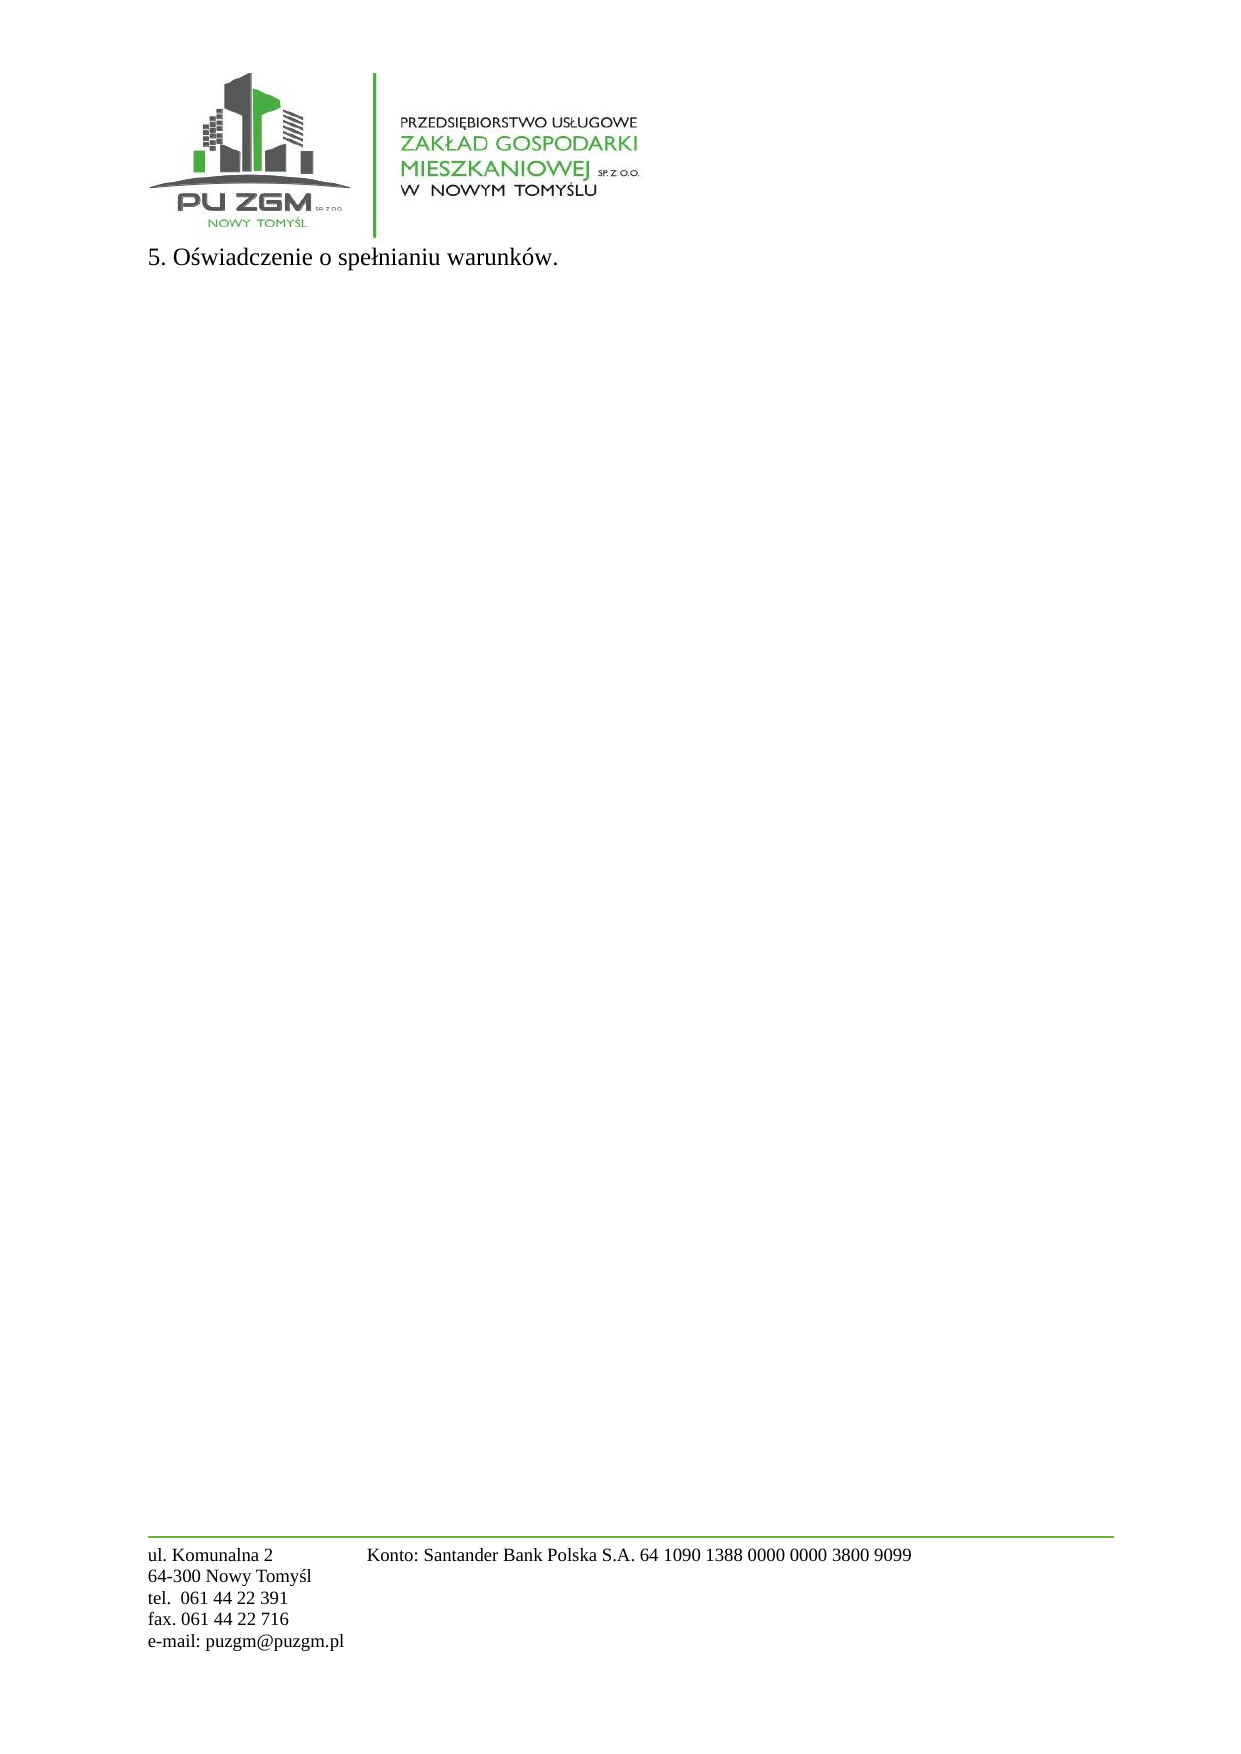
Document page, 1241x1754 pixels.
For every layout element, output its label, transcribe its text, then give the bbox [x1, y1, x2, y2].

text 5. Oświadczenie o spełnianiu warunków. [148, 242, 1093, 271]
